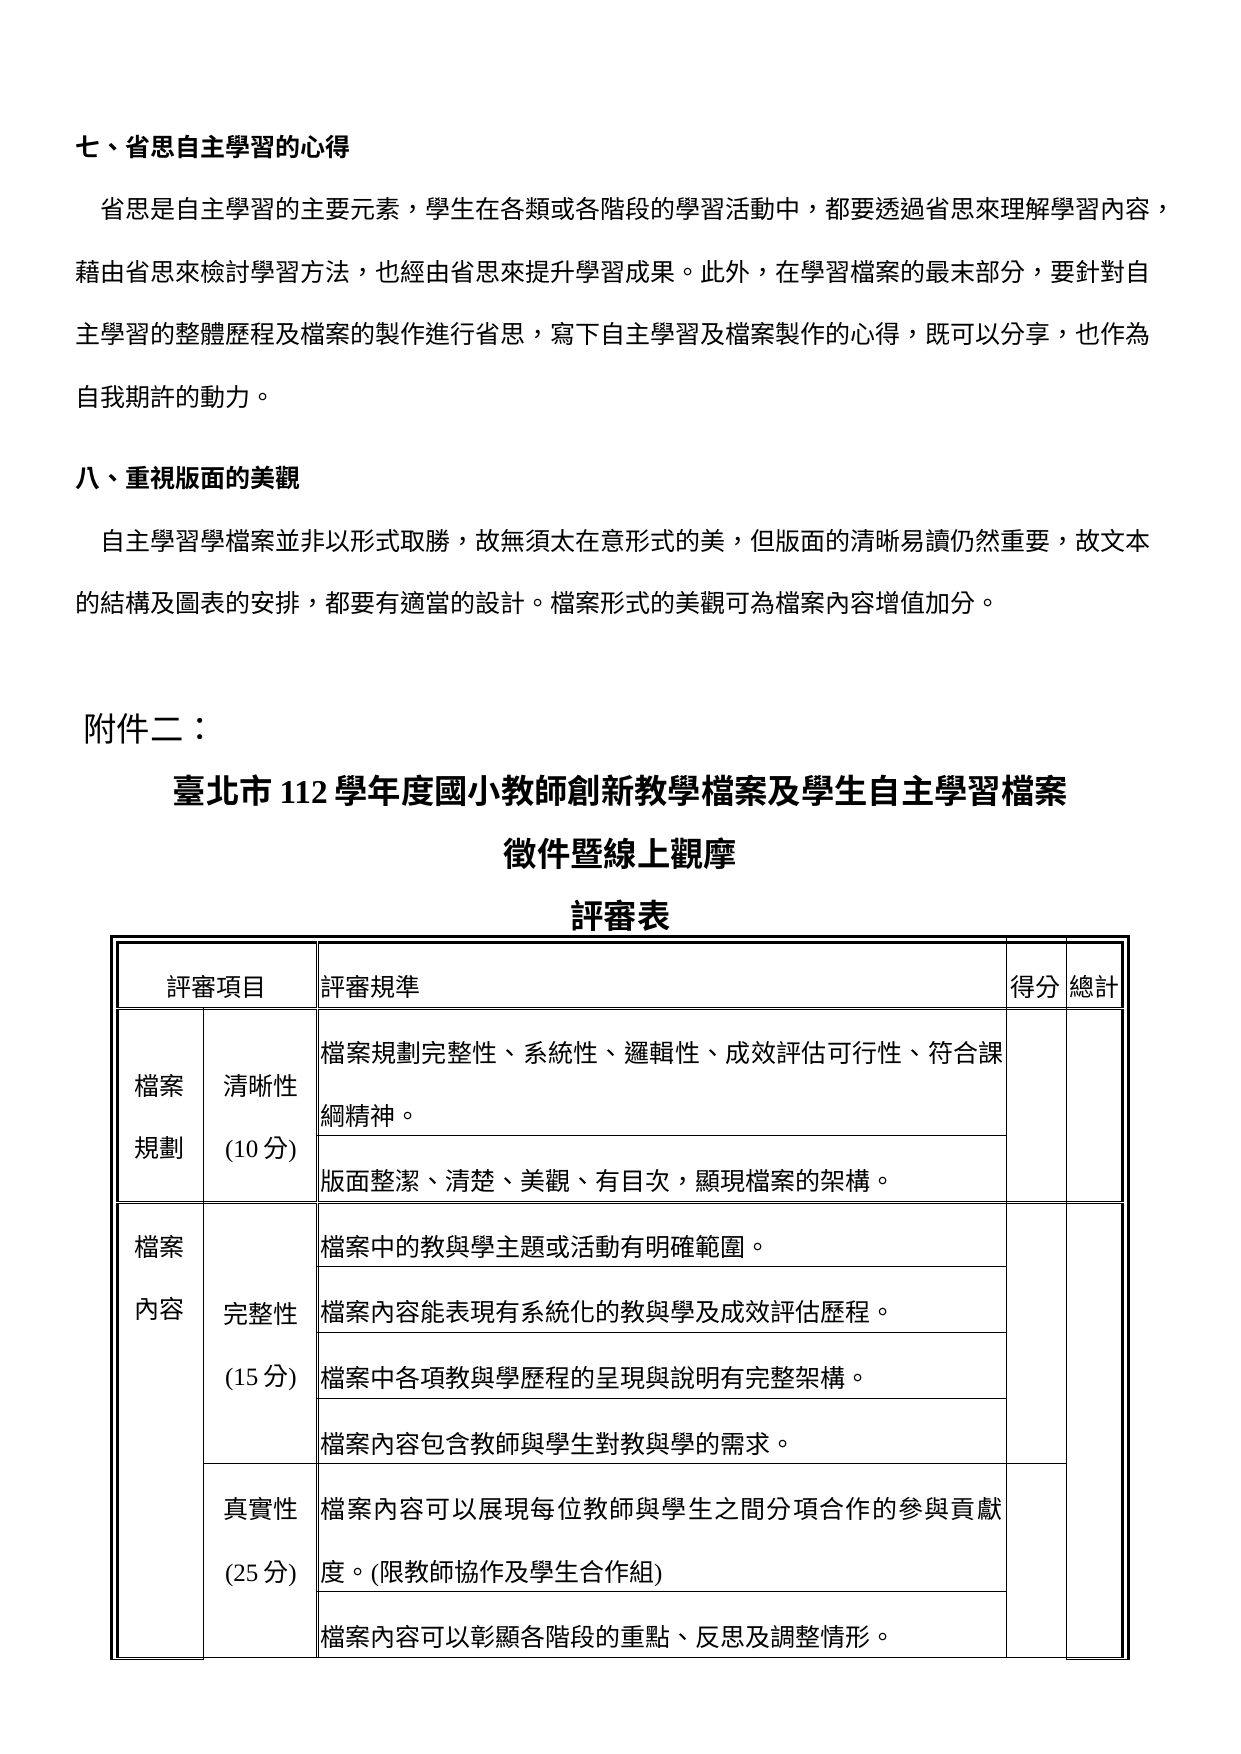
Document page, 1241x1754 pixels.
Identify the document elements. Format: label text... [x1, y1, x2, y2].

text 七、省思自主學習的心得 [75, 104, 1165, 166]
table_cell 清晰性 (10分) [204, 1010, 316, 1201]
table_cell 版面整潔、清楚、美觀、有目次，顯現檔案的架構。 [319, 1136, 1006, 1201]
table_header 得分 [1007, 944, 1066, 1007]
table_header 評審項目 [115, 938, 318, 1007]
table_cell 檔案中各項教與學歷程的呈現與說明有完整架構。 [319, 1333, 1006, 1397]
table_cell [1067, 1204, 1121, 1657]
table_cell [1067, 1010, 1121, 1201]
table_cell 檔案 規劃 [119, 1010, 203, 1201]
table_header 總計 [1067, 938, 1125, 1007]
table_cell 檔案中的教與學主題或活動有明確範圍。 [319, 1204, 1006, 1266]
table_cell [1007, 1464, 1066, 1657]
table_cell 檔案內容可以彰顯各階段的重點、反思及調整情形。 [319, 1592, 1006, 1657]
table_header 評審規準 [319, 944, 1006, 1007]
table_cell 檔案內容能表現有系統化的教與學及成效評估歷程。 [319, 1267, 1006, 1332]
table_cell 檔案 內容 [119, 1204, 203, 1657]
table_cell 真實性 (25分) [204, 1464, 316, 1657]
table_cell [1007, 1204, 1066, 1463]
table_cell [1007, 1010, 1066, 1201]
text 徵件暨線上觀摩 [75, 810, 1165, 872]
table_cell 完整性 (15分) [204, 1204, 316, 1463]
table_cell 檔案內容可以展現每位教師與學生之間分項合作的參與貢獻度。(限教師協作及學生合作組) [319, 1464, 1006, 1591]
text 附件二： [75, 685, 1165, 747]
text 自主學習學檔案並非以形式取勝，故無須太在意形式的美，但版面的清晰易讀仍然重要，故文本的結構及圖表的安排，都要有適當的設計。檔案形式的美觀可為檔案內容增值加分。 [75, 497, 1165, 622]
table_cell 檔案規劃完整性、系統性、邏輯性、成效評估可行性、符合課綱精神。 [319, 1010, 1006, 1135]
table_cell 檔案內容包含教師與學生對教與學的需求。 [319, 1399, 1006, 1463]
text 八、重視版面的美觀 [75, 435, 1165, 497]
text 評審表 [75, 872, 1165, 935]
text 省思是自主學習的主要元素，學生在各類或各階段的學習活動中，都要透過省思來理解學習內容，藉由省思來檢討學習方法，也經由省思來提升學習成果。此外，在學習檔案的最末部分，要針對自主學習的整體歷程及檔案的製作進行省思，寫下自主學習及檔案製作的心得，既可以分享，也作為自我期許的動力。 [75, 166, 1165, 416]
text 臺北市112學年度國小教師創新教學檔案及學生自主學習檔案 [75, 747, 1165, 810]
